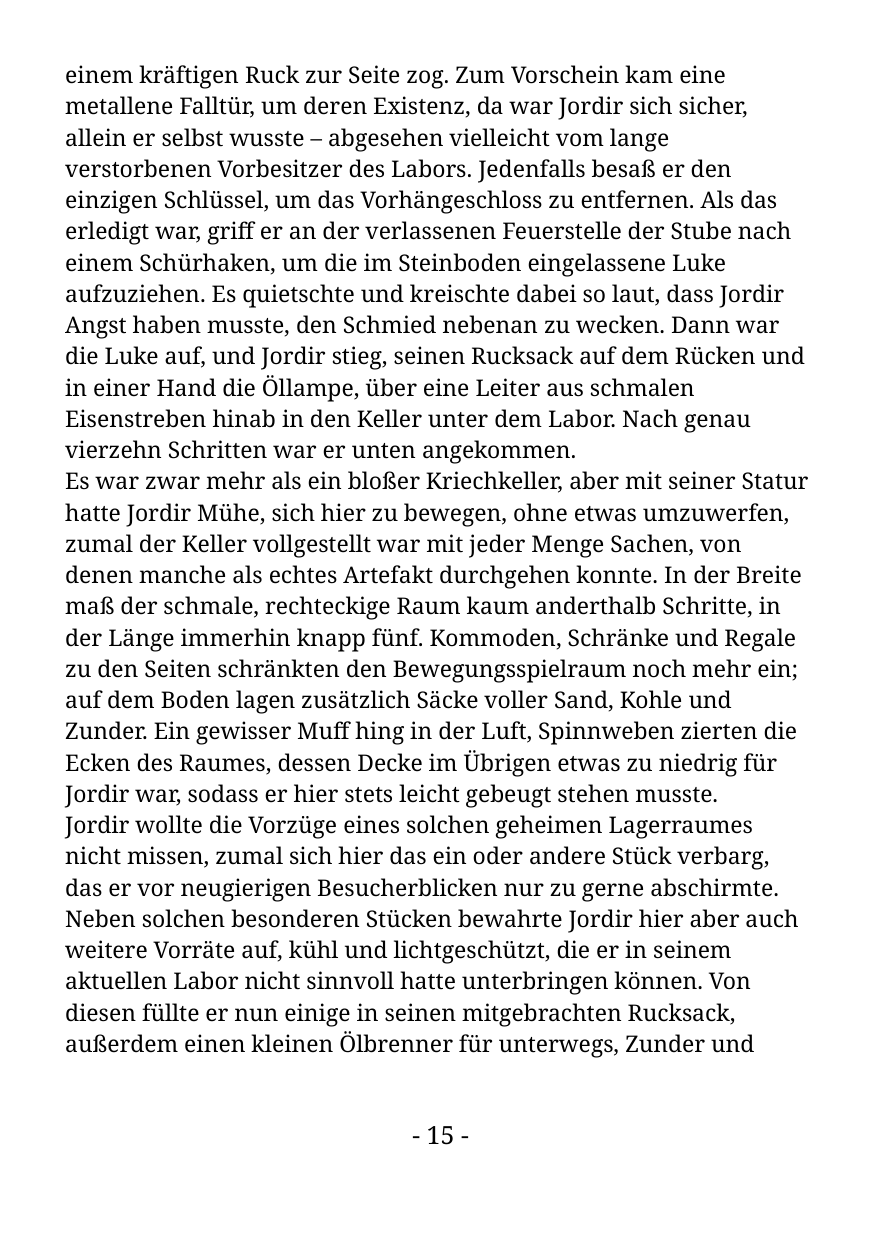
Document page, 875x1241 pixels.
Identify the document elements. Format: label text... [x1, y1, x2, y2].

text Es war zwar mehr als ein bloßer Kriechkeller, aber mit seiner Statur hatte Jordir Mühe, sich hier zu bewegen, ohne etwas umzuwerfen, zumal der Keller vollgestellt war mit jeder Menge Sachen, von denen manche als echtes Artefakt durchgehen konnte. In der Breite maß der schmale, rechteckige Raum kaum anderthalb Schritte, in der Länge immerhin knapp fünf. Kommoden, Schränke und Regale zu den Seiten schränkten den Bewegungsspielraum noch mehr ein; auf dem Boden lagen zusätzlich Säcke voller Sand, Kohle und Zunder. Ein gewisser Muff hing in der Luft, Spinnweben zierten die Ecken des Raumes, dessen Decke im Übrigen etwas zu niedrig für Jordir war, sodass er hier stets leicht gebeugt stehen musste. [65, 465, 809, 809]
text einem kräftigen Ruck zur Seite zog. Zum Vorschein kam eine metallene Falltür, um deren Existenz, da war Jordir sich sicher, allein er selbst wusste – abgesehen vielleicht vom lange verstorbenen Vorbesitzer des Labors. Jedenfalls besaß er den einzigen Schlüssel, um das Vorhängeschloss zu entfernen. Als das erledigt war, griff er an der verlassenen Feuerstelle der Stube nach einem Schürhaken, um die im Steinboden eingelassene Luke aufzuziehen. Es quietschte und kreischte dabei so laut, dass Jordir Angst haben musste, den Schmied nebenan zu wecken. Dann war die Luke auf, und Jordir stieg, seinen Rucksack auf dem Rücken und in einer Hand die Öllampe, über eine Leiter aus schmalen Eisenstreben hinab in den Keller unter dem Labor. Nach genau vierzehn Schritten war er unten angekommen. [65, 59, 809, 465]
text Jordir wollte die Vorzüge eines solchen geheimen Lagerraumes nicht missen, zumal sich hier das ein oder andere Stück verbarg, das er vor neugierigen Besucherblicken nur zu gerne abschirmte. Neben solchen besonderen Stücken bewahrte Jordir hier aber auch weitere Vorräte auf, kühl und lichtgeschützt, die er in seinem aktuellen Labor nicht sinnvoll hatte unterbringen können. Von diesen füllte er nun einige in seinen mitgebrachten Rucksack, außerdem einen kleinen Ölbrenner für unterwegs, Zunder und [65, 809, 809, 1059]
